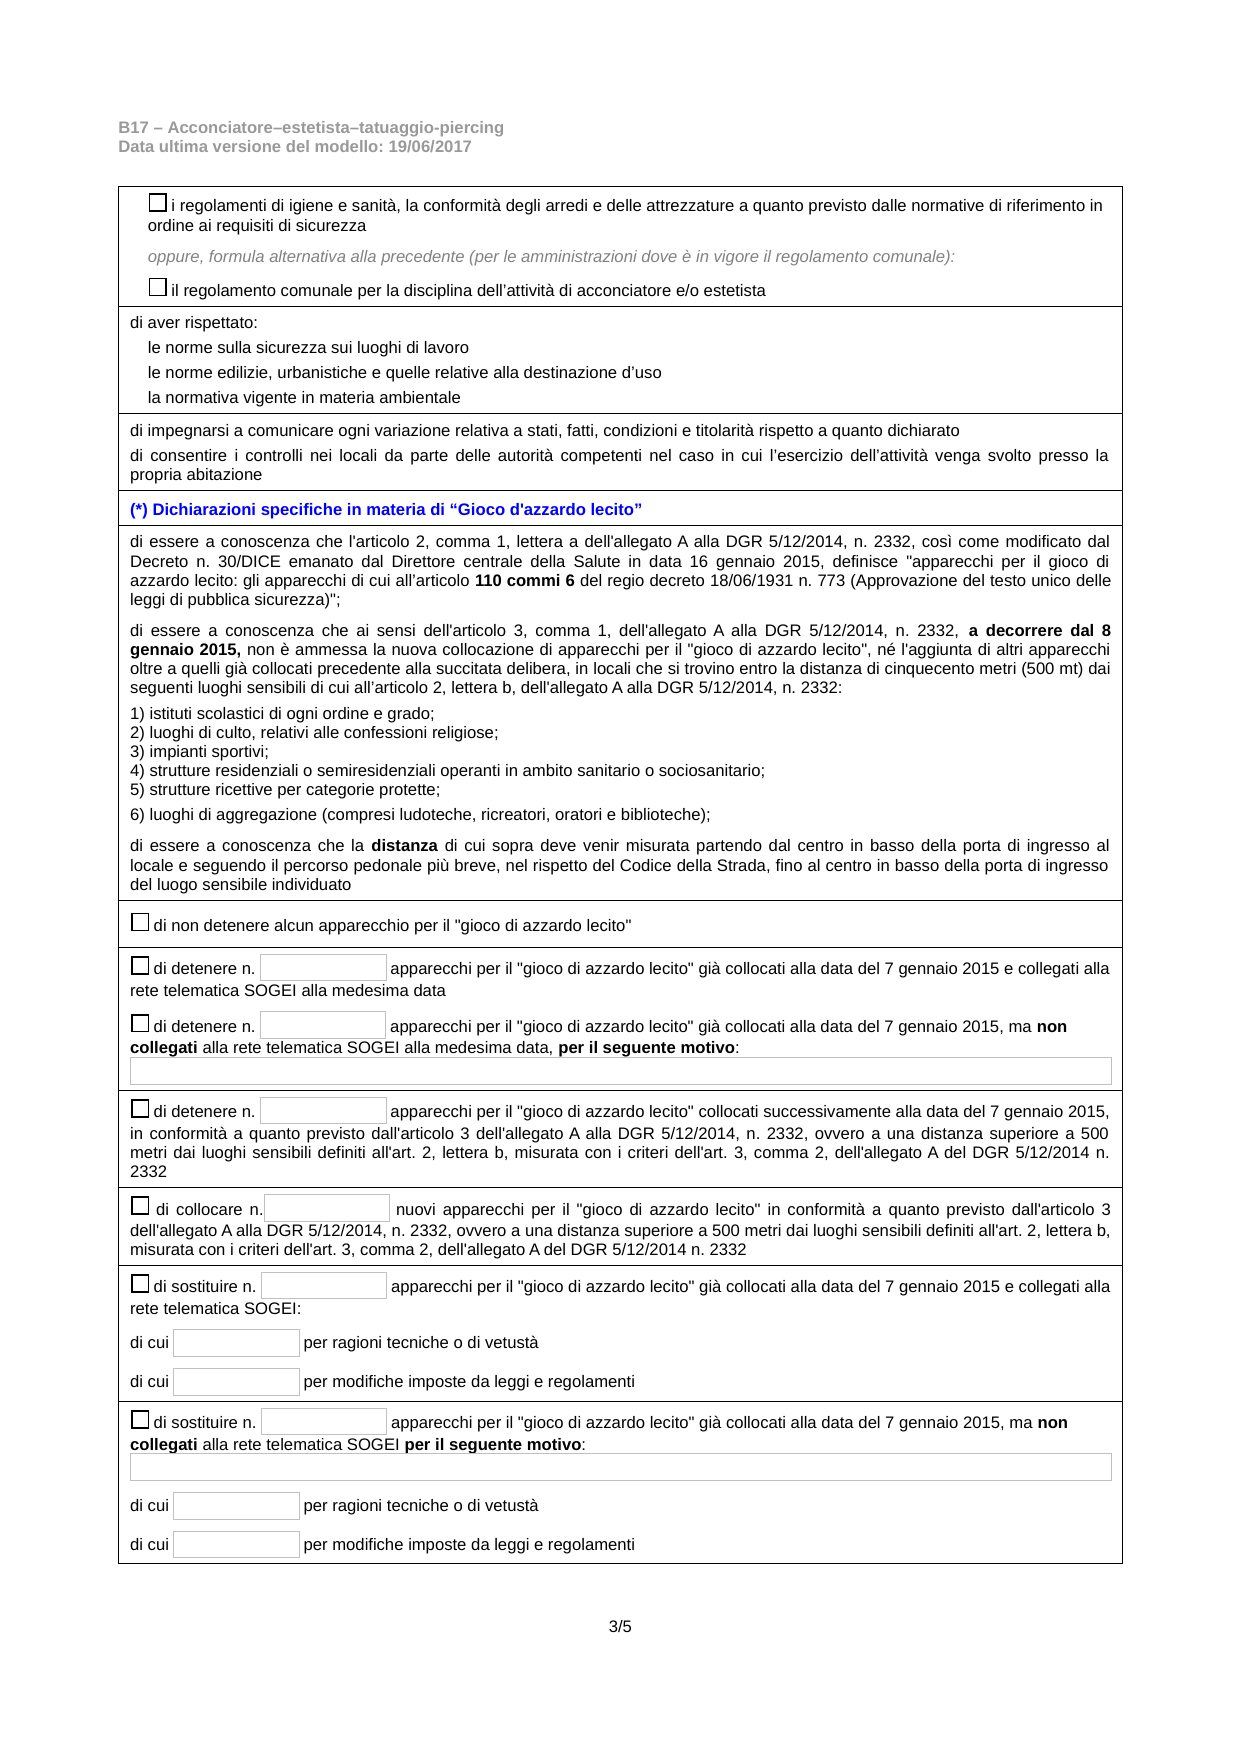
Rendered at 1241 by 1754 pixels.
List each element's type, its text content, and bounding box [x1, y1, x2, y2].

table_cell di detenere n. apparecchi per il "gioco di azzardo lecito" già collocati alla data del 7 gennaio 2015 e collegati alla rete telematica SOGEI alla medesima data di detenere n. apparecchi per il "gioco di azzardo lecito" già collocati alla data del 7 gennaio 2015, ma non collegati alla rete telematica SOGEI alla medesima data, per il seguente motivo: [119, 948, 1122, 1090]
table_cell di sostituire n. apparecchi per il "gioco di azzardo lecito" già collocati alla data del 7 gennaio 2015, ma non collegati alla rete telematica SOGEI per il seguente motivo: di cui per ragioni tecniche o di vetustà di cui per modifiche imposte da leggi e regolamenti [119, 1402, 1122, 1563]
table_cell di collocare n. nuovi apparecchi per il "gioco di azzardo lecito" in conformità a quanto previsto dall'articolo 3 dell'allegato A alla DGR 5/12/2014, n. 2332, ovvero a una distanza superiore a 500 metri dai luoghi sensibili definiti all'art. 2, lettera b, misurata con i criteri dell'art. 3, comma 2, dell'allegato A del DGR 5/12/2014 n. 2332 [119, 1188, 1122, 1265]
table_cell (*) Dichiarazioni specifiche in materia di “Gioco d'azzardo lecito” [119, 491, 1122, 525]
table_cell di aver rispettato: le norme sulla sicurezza sui luoghi di lavoro le norme edilizie, urbanistiche e quelle relative alla destinazione d’uso la normativa vigente in materia ambientale [119, 307, 1122, 413]
table_cell di impegnarsi a comunicare ogni variazione relativa a stati, fatti, condizioni e titolarità rispetto a quanto dichiarato di consentire i controlli nei locali da parte delle autorità competenti nel caso in cui l’esercizio dell’attività venga svolto presso la propria abitazione [119, 414, 1122, 490]
table_cell di detenere n. apparecchi per il "gioco di azzardo lecito" collocati successivamente alla data del 7 gennaio 2015, in conformità a quanto previsto dall'articolo 3 dell'allegato A alla DGR 5/12/2014, n. 2332, ovvero a una distanza superiore a 500 metri dai luoghi sensibili definiti all'art. 2, lettera b, misurata con i criteri dell'art. 3, comma 2, dell'allegato A del DGR 5/12/2014 n. 2332 [119, 1091, 1122, 1187]
table_cell di non detenere alcun apparecchio per il "gioco di azzardo lecito" [119, 901, 1122, 947]
table_header i regolamenti di igiene e sanità, la conformità degli arredi e delle attrezzature a quanto previsto dalle normative di riferimento in ordine ai requisiti di sicurezza oppure, formula alternativa alla precedente (per le amministrazioni dove è in vigore il regolamento comunale): il regolamento comunale per la disciplina dell’attività di acconciatore e/o estetista [119, 187, 1122, 306]
table_cell di essere a conoscenza che l'articolo 2, comma 1, lettera a dell'allegato A alla DGR 5/12/2014, n. 2332, così come modificato dal Decreto n. 30/DICE emanato dal Direttore centrale della Salute in data 16 gennaio 2015, definisce "apparecchi per il gioco di azzardo lecito: gli apparecchi di cui all’articolo 110 commi 6 del regio decreto 18/06/1931 n. 773 (Approvazione del testo unico delle leggi di pubblica sicurezza)"; di essere a conoscenza che ai sensi dell'articolo 3, comma 1, dell'allegato A alla DGR 5/12/2014, n. 2332, a decorrere dal 8 gennaio 2015, non è ammessa la nuova collocazione di apparecchi per il "gioco di azzardo lecito", né l'aggiunta di altri apparecchi oltre a quelli già collocati precedente alla succitata delibera, in locali che si trovino entro la distanza di cinquecento metri (500 mt) dai seguenti luoghi sensibili di cui all’articolo 2, lettera b, dell'allegato A alla DGR 5/12/2014, n. 2332: 1) istituti scolastici di ogni ordine e grado; 2) luoghi di culto, relativi alle confessioni religiose; 3) impianti sportivi; 4) strutture residenziali o semiresidenziali operanti in ambito sanitario o sociosanitario; 5) strutture ricettive per categorie protette; 6) luoghi di aggregazione (compresi ludoteche, ricreatori, oratori e biblioteche); di essere a conoscenza che la distanza di cui sopra deve venir misurata partendo dal centro in basso della porta di ingresso al locale e seguendo il percorso pedonale più breve, nel rispetto del Codice della Strada, fino al centro in basso della porta di ingresso del luogo sensibile individuato [119, 526, 1122, 900]
table_cell di sostituire n. apparecchi per il "gioco di azzardo lecito" già collocati alla data del 7 gennaio 2015 e collegati alla rete telematica SOGEI: di cui per ragioni tecniche o di vetustà di cui per modifiche imposte da leggi e regolamenti [119, 1266, 1122, 1401]
